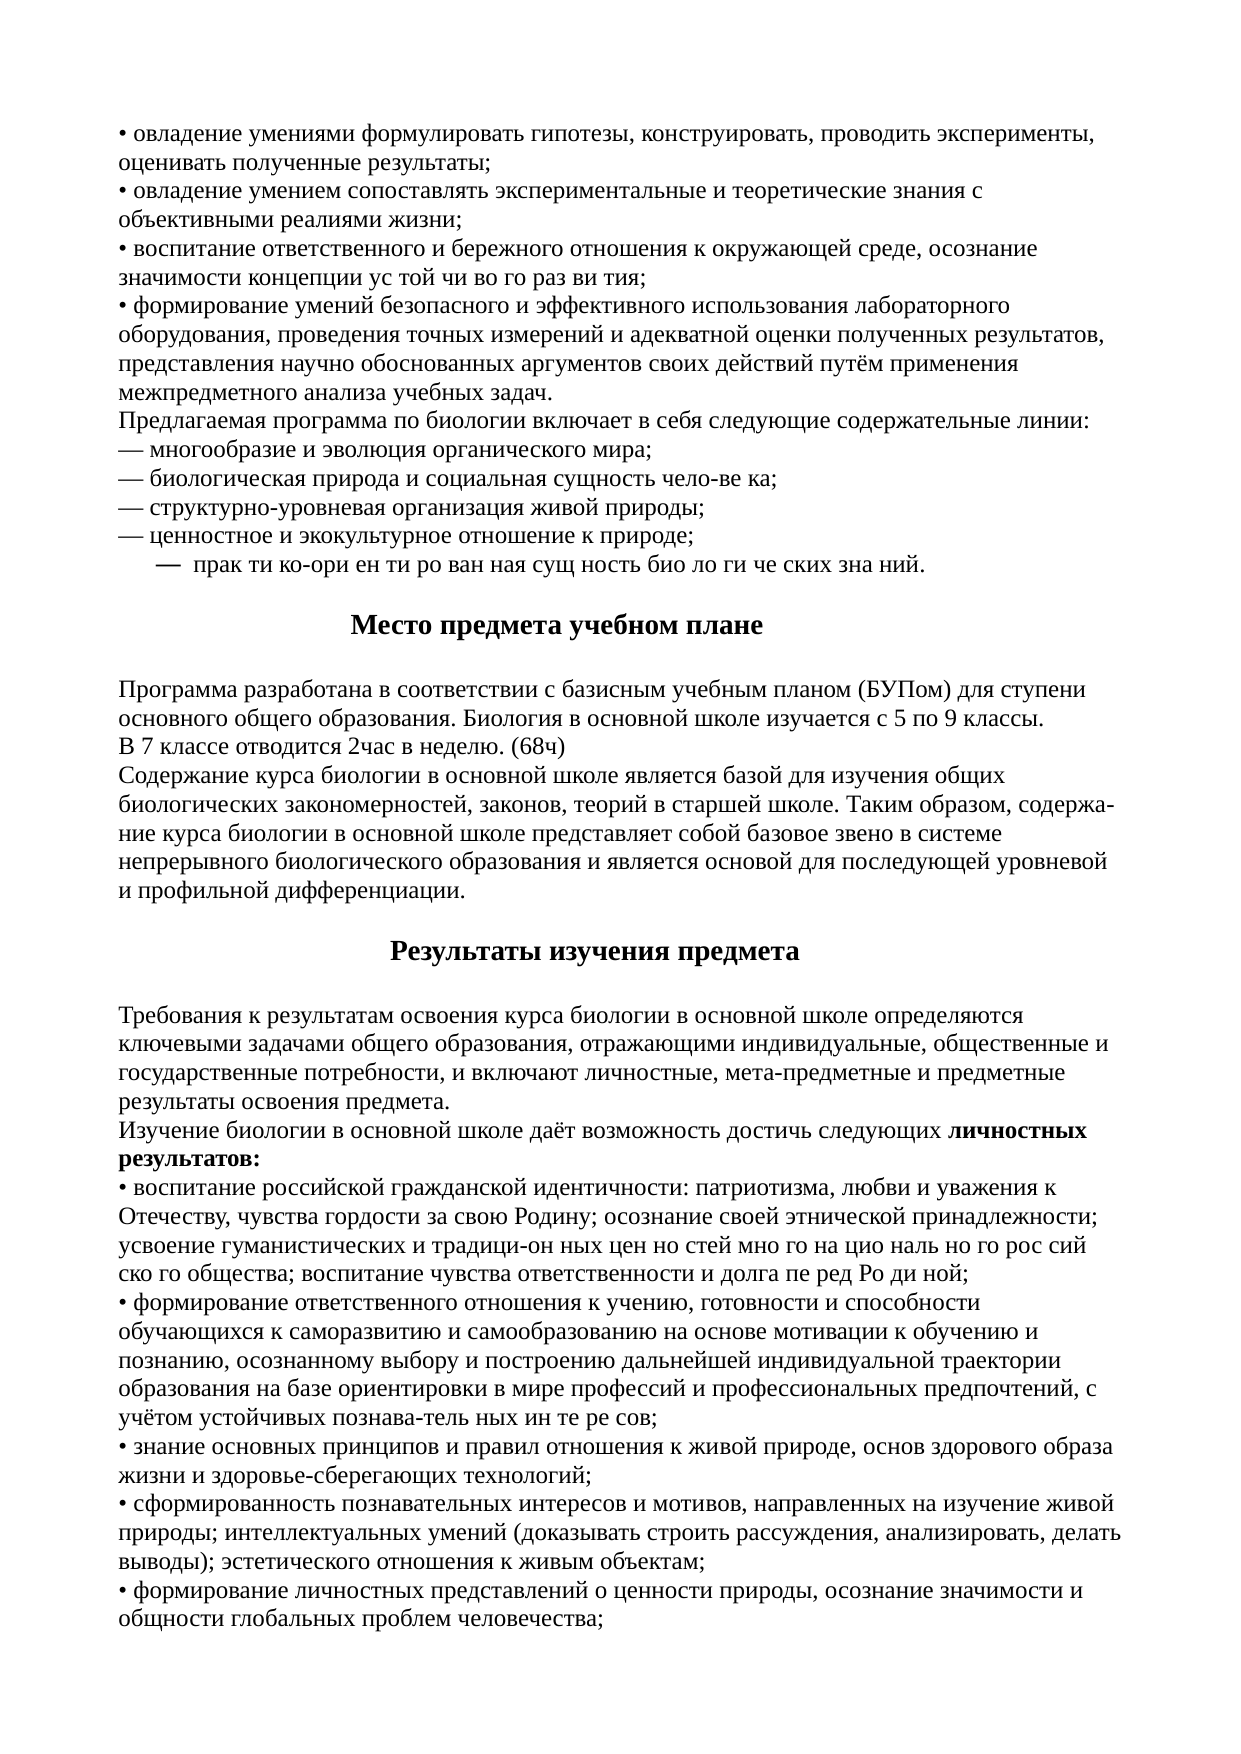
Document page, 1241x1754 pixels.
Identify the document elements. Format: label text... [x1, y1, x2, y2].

text Содержание курса биологии в основной школе является базой для изучения общих биологических закономерностей, законов, теорий в старшей школе. Таким образом, содержа­ние курса биологии в основной школе представляет собой ба­зовое звено в системе непрерывного биологического образо­вания и является основой для последующей уровневой и про­фильной дифференциации. [118, 760, 1122, 904]
text • овладение умением сопоставлять экспериментальные и теоретические знания с объективными реалиями жизни; [118, 176, 1122, 233]
text Результаты изучения предмета [118, 933, 1122, 966]
text — многообразие и эволюция органического мира; [118, 434, 1122, 463]
text • овладение умениями формулировать гипотезы, кон­струировать, проводить эксперименты, оценивать полу­ченные результаты; [118, 118, 1122, 176]
text Программа разработана в соответствии с базисным учеб­ным планом (БУПом) для ступени основного общего образо­вания. Биология в основной школе изучается с 5 по 9 классы. [118, 674, 1122, 731]
text — структурно-уровневая организация живой природы; [118, 492, 1122, 521]
text Место предмета учебном плане [118, 607, 1122, 640]
text Требования к результатам освоения курса биологии в ос­новной школе определяются ключевыми задачами общего об­разования, отражающими индивидуальные, общественные и го­сударственные потребности, и включают личностные, мета-предметные и предметные результаты освоения предмета. [118, 1000, 1122, 1115]
text • сформированность познавательных интересов и моти­вов, направленных на изучение живой природы; интеллектуальных умений (доказывать строить рассуждения, анализировать, делать выводы); эстетического отноше­ния к живым объектам; [118, 1488, 1122, 1575]
text • знание основных принципов и правил отношения к жи­вой природе, основ здорового образа жизни и здоровье-сберегающих технологий; [118, 1431, 1122, 1488]
text • воспитание ответственного и бережного отношения к окружающей среде, осознание значимости концепции ус той чи во го раз ви тия; [118, 233, 1122, 291]
text • формирование умений безопасного и эффективного использования лабораторного оборудования, проведе­ния точных измерений и адекватной оценки получен­ных результатов, представления научно обоснованных аргументов своих действий путём применения межпред­метного анализа учебных задач. [118, 291, 1122, 406]
text • воспитание российской гражданской идентичности: патриотизма, любви и уважения к Отечеству, чувства гордости за свою Родину; осознание своей этнической принадлежности; усвоение гуманистических и традици-он ных цен но стей мно го на цио наль но го рос сий ско го общества; воспитание чувства ответственности и долга пе ред Ро ди ной; [118, 1172, 1122, 1287]
text — биологическая природа и социальная сущность чело-ве ка; [118, 463, 1122, 492]
text • формирование личностных представлений о ценно­сти природы, осознание значимости и общности гло­бальных проблем человечества; [118, 1575, 1122, 1632]
text В 7 классе отводится 2час в неделю. (68ч) [118, 731, 1122, 760]
text • формирование ответственного отношения к учению, готовности и способности обучающихся к саморазви­тию и самообразованию на основе мотивации к обуче­нию и познанию, осознанному выбору и построению дальнейшей индивидуальной траектории образования на базе ориентировки в мире профессий и профессио­нальных предпочтений, с учётом устойчивых познава-тель ных ин те ре сов; [118, 1287, 1122, 1431]
text Предлагаемая программа по биологии включает в себя следующие содержательные линии: [118, 406, 1122, 434]
text — ценностное и экокультурное отношение к природе; [118, 521, 1122, 549]
list прак ти ко-ори ен ти ро ван ная сущ ность био ло ги че ских зна ний. [156, 549, 1122, 578]
text Изучение биологии в основной школе даёт возмож­ность достичь следующих личностных результатов: [118, 1115, 1122, 1172]
